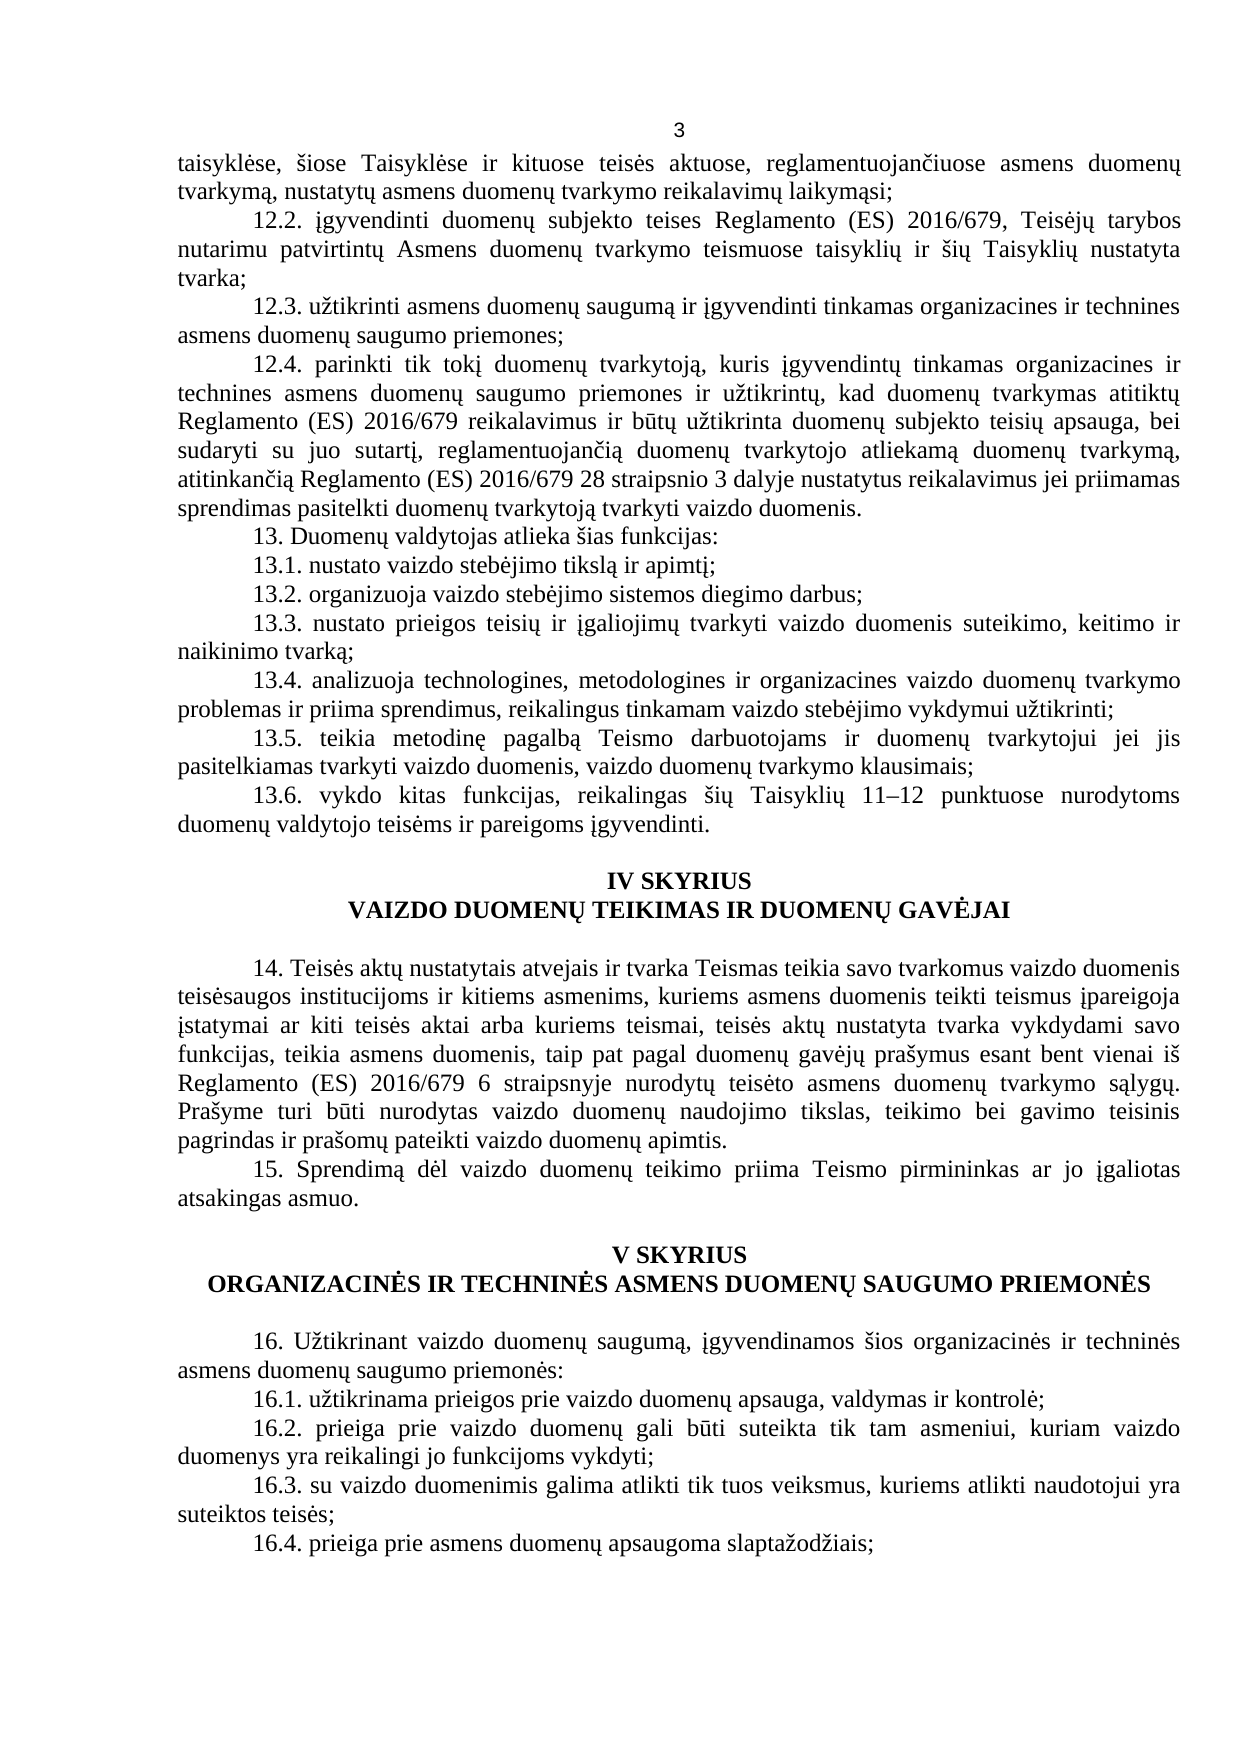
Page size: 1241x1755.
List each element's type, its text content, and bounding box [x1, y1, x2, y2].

text 12.3. užtikrinti asmens duomenų saugumą ir įgyvendinti tinkamas organizacines ir technines asmens duomenų saugumo priemones; [177, 291, 1181, 349]
text 15. Sprendimą dėl vaizdo duomenų teikimo priima Teismo pirmininkas ar jo įgaliotas atsakingas asmuo. [177, 1154, 1181, 1211]
text ORGANIZACINĖS IR TECHNINĖS ASMENS DUOMENŲ SAUGUMO PRIEMONĖS [177, 1269, 1181, 1298]
text 16.3. su vaizdo duomenimis galima atlikti tik tuos veiksmus, kuriems atlikti naudotojui yra suteiktos teisės; [177, 1470, 1181, 1528]
text 13.5. teikia metodinę pagalbą Teismo darbuotojams ir duomenų tvarkytojui jei jis pasitelkiamas tvarkyti vaizdo duomenis, vaizdo duomenų tvarkymo klausimais; [177, 723, 1181, 780]
text 13.1. nustato vaizdo stebėjimo tikslą ir apimtį; [177, 550, 1181, 579]
text VAIZDO DUOMENŲ TEIKIMAS IR DUOMENŲ GAVĖJAI [177, 895, 1181, 924]
text 16. Užtikrinant vaizdo duomenų saugumą, įgyvendinamos šios organizacinės ir techninės asmens duomenų saugumo priemonės: [177, 1326, 1181, 1384]
text 16.4. prieiga prie asmens duomenų apsaugoma slaptažodžiais; [177, 1528, 1181, 1556]
text 13.4. analizuoja technologines, metodologines ir organizacines vaizdo duomenų tvarkymo problemas ir priima sprendimus, reikalingus tinkamam vaizdo stebėjimo vykdymui užtikrinti; [177, 665, 1181, 723]
text 13. Duomenų valdytojas atlieka šias funkcijas: [177, 521, 1181, 550]
text 13.6. vykdo kitas funkcijas, reikalingas šių Taisyklių 11–12 punktuose nurodytoms duomenų valdytojo teisėms ir pareigoms įgyvendinti. [177, 780, 1181, 838]
text 13.2. organizuoja vaizdo stebėjimo sistemos diegimo darbus; [177, 579, 1181, 608]
text 12.2. įgyvendinti duomenų subjekto teises Reglamento (ES) 2016/679, Teisėjų tarybos nutarimu patvirtintų Asmens duomenų tvarkymo teismuose taisyklių ir šių Taisyklių nustatyta tvarka; [177, 205, 1181, 291]
text 16.2. prieiga prie vaizdo duomenų gali būti suteikta tik tam asmeniui, kuriam vaizdo duomenys yra reikalingi jo funkcijoms vykdyti; [177, 1413, 1181, 1470]
text IV SKYRIUS [177, 866, 1181, 895]
text taisyklėse, šiose Taisyklėse ir kituose teisės aktuose, reglamentuojančiuose asmens duomenų tvarkymą, nustatytų asmens duomenų tvarkymo reikalavimų laikymąsi; [177, 148, 1181, 205]
text V SKYRIUS [177, 1240, 1181, 1269]
text 12.4. parinkti tik tokį duomenų tvarkytoją, kuris įgyvendintų tinkamas organizacines ir technines asmens duomenų saugumo priemones ir užtikrintų, kad duomenų tvarkymas atitiktų Reglamento (ES) 2016/679 reikalavimus ir būtų užtikrinta duomenų subjekto teisių apsauga, bei sudaryti su juo sutartį, reglamentuojančią duomenų tvarkytojo atliekamą duomenų tvarkymą, atitinkančią Reglamento (ES) 2016/679 28 straipsnio 3 dalyje nustatytus reikalavimus jei priimamas sprendimas pasitelkti duomenų tvarkytoją tvarkyti vaizdo duomenis. [177, 349, 1181, 521]
text 13.3. nustato prieigos teisių ir įgaliojimų tvarkyti vaizdo duomenis suteikimo, keitimo ir naikinimo tvarką; [177, 608, 1181, 665]
text 16.1. užtikrinama prieigos prie vaizdo duomenų apsauga, valdymas ir kontrolė; [177, 1384, 1181, 1413]
text 14. Teisės aktų nustatytais atvejais ir tvarka Teismas teikia savo tvarkomus vaizdo duomenis teisėsaugos institucijoms ir kitiems asmenims, kuriems asmens duomenis teikti teismus įpareigoja įstatymai ar kiti teisės aktai arba kuriems teismai, teisės aktų nustatyta tvarka vykdydami savo funkcijas, teikia asmens duomenis, taip pat pagal duomenų gavėjų prašymus esant bent vienai iš Reglamento (ES) 2016/679 6 straipsnyje nurodytų teisėto asmens duomenų tvarkymo sąlygų. Prašyme turi būti nurodytas vaizdo duomenų naudojimo tikslas, teikimo bei gavimo teisinis pagrindas ir prašomų pateikti vaizdo duomenų apimtis. [177, 953, 1181, 1154]
